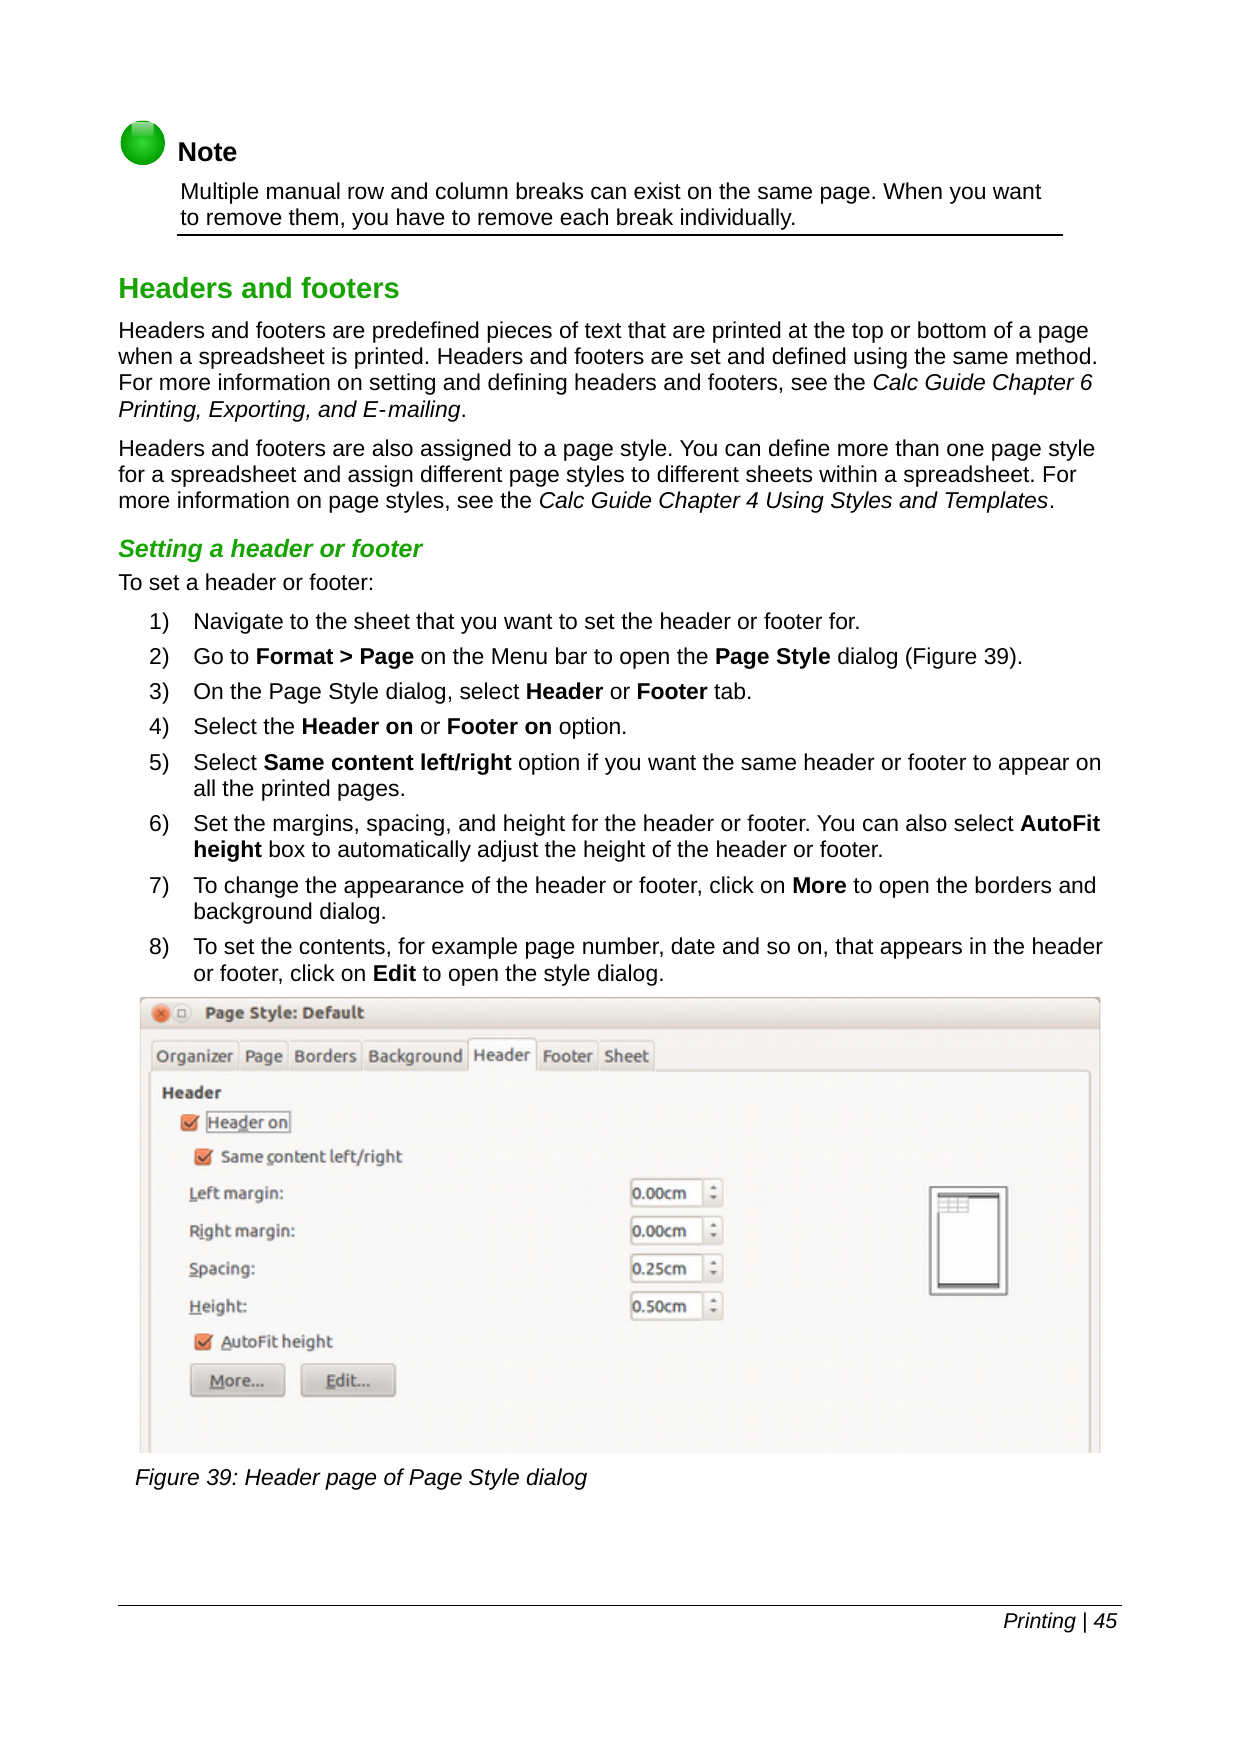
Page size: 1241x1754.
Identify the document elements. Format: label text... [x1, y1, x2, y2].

text Headers and footers are also assigned to a page style. You can define more than one page style for a spreadsheet and assign different page styles to different sheets within a spreadsheet. For more information on page styles, see the Calc Guide Chapter 4 Using Styles and Templates. [118, 434, 1122, 513]
list To set a header or footer: [118, 569, 1122, 595]
subtitle Setting a header or footer [118, 534, 1122, 563]
list Navigate to the sheet that you want to set the header or footer for. [169, 608, 1122, 634]
text Figure 39: Header page of Page Style dialog [135, 1464, 1106, 1491]
list Select Same content left/right option if you want the same header or footer to appear on all the printed pages. [169, 748, 1122, 801]
text Multiple manual row and column breaks can exist on the same page. When you want to remove them, you have to remove each break individually. [177, 175, 1063, 234]
picture [139, 997, 1101, 1453]
text Headers and footers are predefined pieces of text that are printed at the top or bottom of a page when a spreadsheet is printed. Headers and footers are set and defined using the same method. For more information on setting and defining headers and footers, see the Calc Guide Chapter 6 Printing, Exporting, and E‑mailing. [118, 317, 1122, 422]
subtitle Headers and footers [118, 271, 1122, 305]
list To change the appearance of the header or footer, click on More to open the borders and background dialog. [169, 872, 1122, 924]
list Go to Format > Page on the Menu bar to open the Page Style dialog (Figure 39). [169, 643, 1122, 669]
list Set the margins, spacing, and height for the header or footer. You can also select AutoFit height box to automatically adjust the height of the header or footer. [169, 810, 1122, 863]
subtitle Note [118, 118, 1122, 167]
list Select the Header on or Footer on option. [169, 713, 1122, 740]
list To set the contents, for example page number, date and so on, that appears in the header or footer, click on Edit to open the style dialog. [169, 933, 1122, 986]
list On the Page Style dialog, select Header or Footer tab. [169, 678, 1122, 704]
